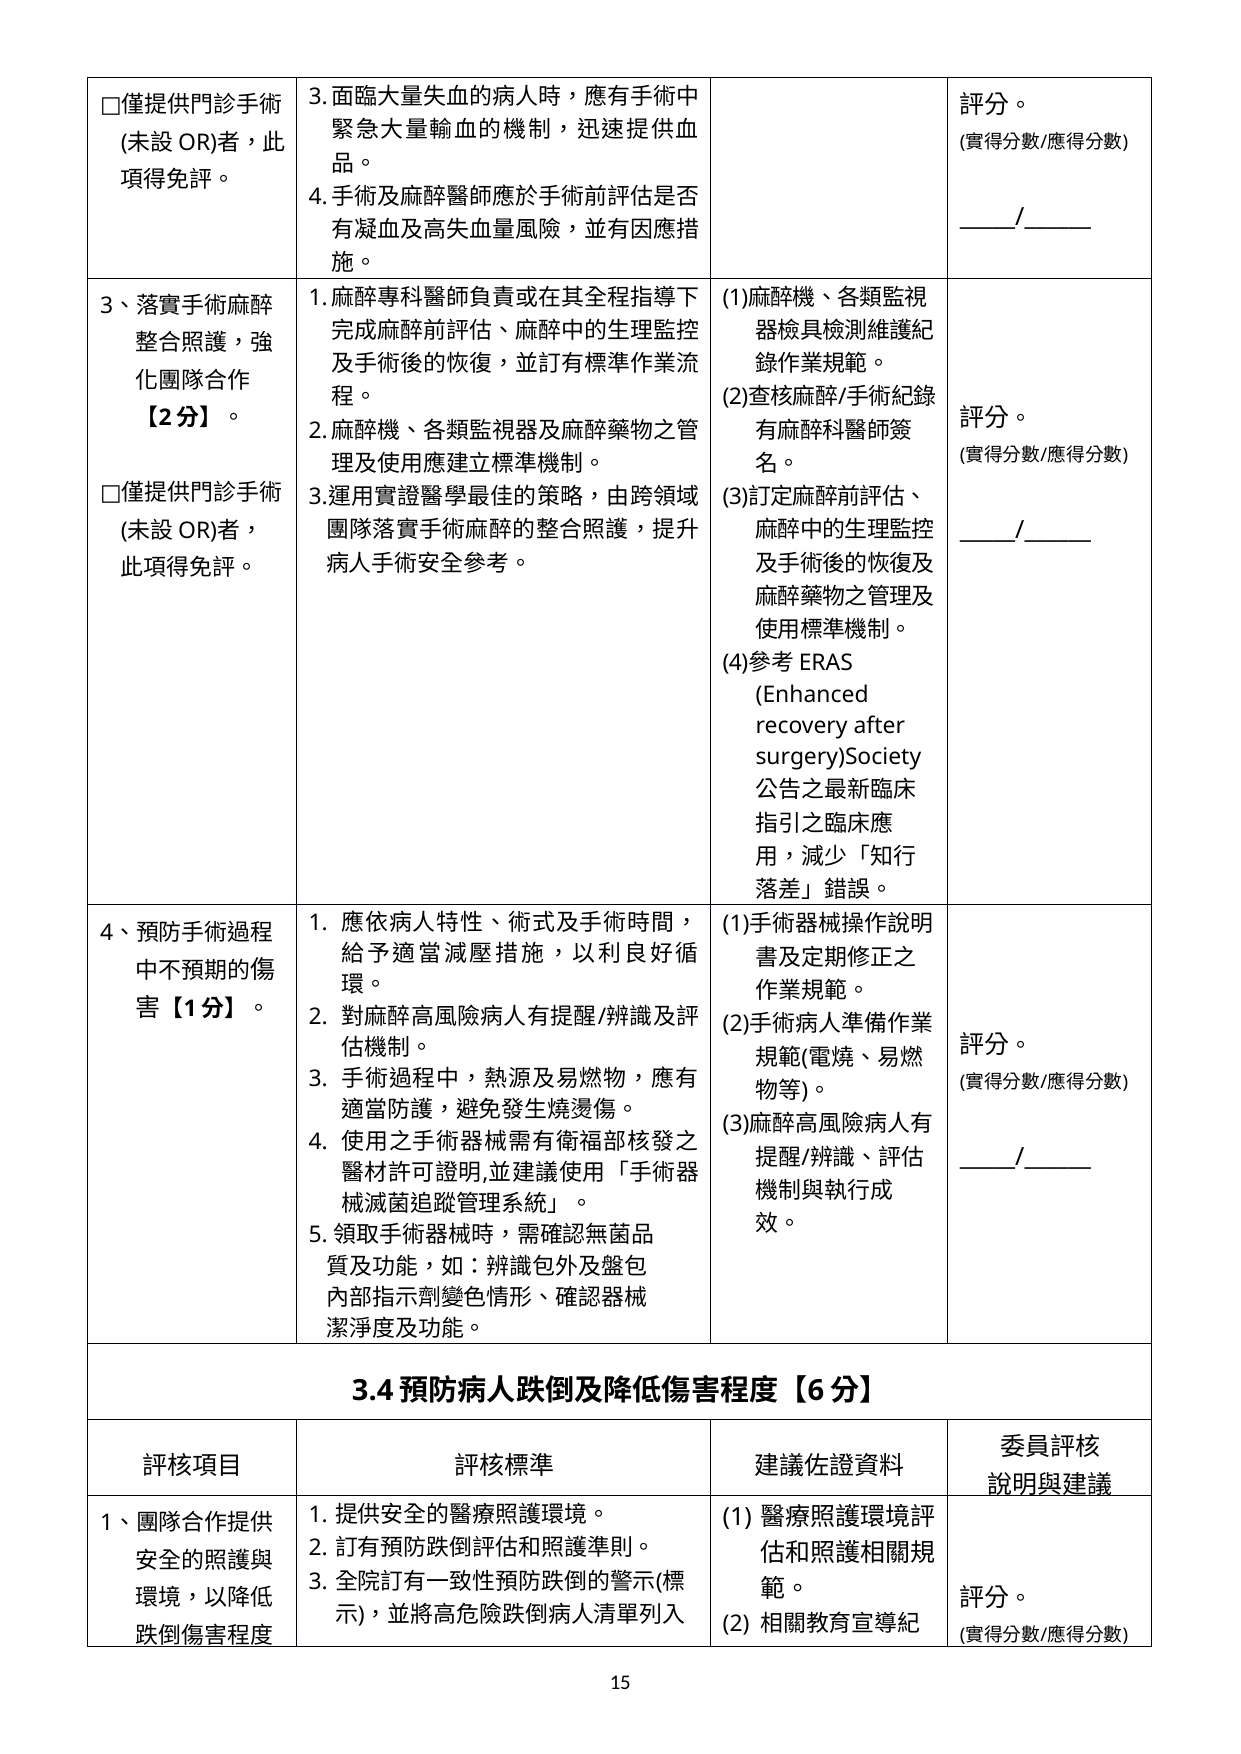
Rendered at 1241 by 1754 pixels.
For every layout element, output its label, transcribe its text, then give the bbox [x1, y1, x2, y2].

table_cell 應依病人特性、術式及手術時間，給予適當減壓措施，以利良好循環。 對麻醉高風險病人有提醒/辨識及評估機制。 手術過程中，熱源及易燃物，應有適當防護，避免發生燒燙傷。 使用之手術器械需有衛福部核發之醫材許可證明,並建議使用「手術器械滅菌追蹤管理系統」。 5. 領取手術器械時，需確認無菌品 質及功能，如：辨識包外及盤包 內部指示劑變色情形、確認器械 潔淨度及功能。 [297, 905, 710, 1343]
table_cell 1、團隊合作提供安全的照護與環境，以降低跌倒傷害程度 [88, 1496, 296, 1646]
table_cell (1)手術器械操作說明書及定期修正之作業規範。 (2)手術病人準備作業規範(電燒、易燃物等)。 (3)麻醉高風險病人有提醒/辨識、評估機制與執行成效。 [711, 905, 947, 1343]
table_cell 評分。 (實得分數/應得分數) _____/______ [948, 905, 1151, 1343]
table_cell 提供安全的醫療照護環境。 訂有預防跌倒評估和照護準則。 全院訂有一致性預防跌倒的警示(標示)，並將高危險跌倒病人清單列入交班事項。 訂定易增加跌倒風險藥品的清單。 5.訂定預防跌倒評估和照護準則、 舉辦教育訓練及護理指導等。 [297, 1496, 710, 1646]
table_cell 評核項目 [88, 1420, 296, 1495]
table_cell [711, 78, 947, 277]
table_cell 評核標準 [297, 1420, 710, 1495]
table_cell 麻醉專科醫師負責或在其全程指導下完成麻醉前評估、麻醉中的生理監控及手術後的恢復，並訂有標準作業流程。 麻醉機、各類監視器及麻醉藥物之管理及使用應建立標準機制。 3.運用實證醫學最佳的策略，由跨領域團隊落實手術麻醉的整合照護，提升病人手術安全參考。 [297, 279, 710, 904]
table_cell 訂有輸血、緊急輸血作業準則或作業規範，確保輸血安全。 監測和追蹤輸血流程的所有步驟，包括血液製品類型錯誤、貼錯標籤、從血庫發出錯誤的血液製品等，並定期檢討異常事件。 面臨大量失血的病人時，應有手術中緊急大量輸血的機制，迅速提供血品。 手術及麻醉醫師應於手術前評估是否有凝血及高失血量風險，並有因應措施。 [297, 78, 710, 277]
table_cell 評分。 (實得分數/應得分數) [948, 1496, 1151, 1646]
table_cell 醫療照護環境評估和照護相關規範。 相關教育宣導紀錄(簽到單、教育內容、評核機制)。 於不同病房查看預防跌倒的警示(標示)並檢視該單位高危險跌倒病人清單。 高跌倒風險藥品標示、示警或清單。 [711, 1496, 947, 1646]
table_cell □僅提供門診手術(未設OR)者，此項得免評。 [88, 78, 296, 277]
table_cell 4、預防手術過程中不預期的傷害【1分】。 [88, 905, 296, 1343]
table_cell (1)麻醉機、各類監視器檢具檢測維護紀錄作業規範。 (2)查核麻醉/手術紀錄有麻醉科醫師簽名。 (3)訂定麻醉前評估、麻醉中的生理監控及手術後的恢復及麻醉藥物之管理及使用標準機制。 (4)參考ERAS (Enhanced recovery after surgery)Society公告之最新臨床指引之臨床應用，減少「知行落差」錯誤。 [711, 279, 947, 904]
table_cell 評分。 (實得分數/應得分數) _____/______ [948, 279, 1151, 904]
table_cell 3.4預防病人跌倒及降低傷害程度【6分】 [88, 1344, 1151, 1419]
table_cell 委員評核 說明與建議 [948, 1420, 1151, 1495]
table_cell 建議佐證資料 [711, 1420, 947, 1495]
table_cell 評分。 (實得分數/應得分數) _____/______ [948, 78, 1151, 277]
table_cell 3、落實手術麻醉整合照護，強化團隊合作【2分】。 □僅提供門診手術(未設OR)者，此項得免評。 [88, 279, 296, 904]
